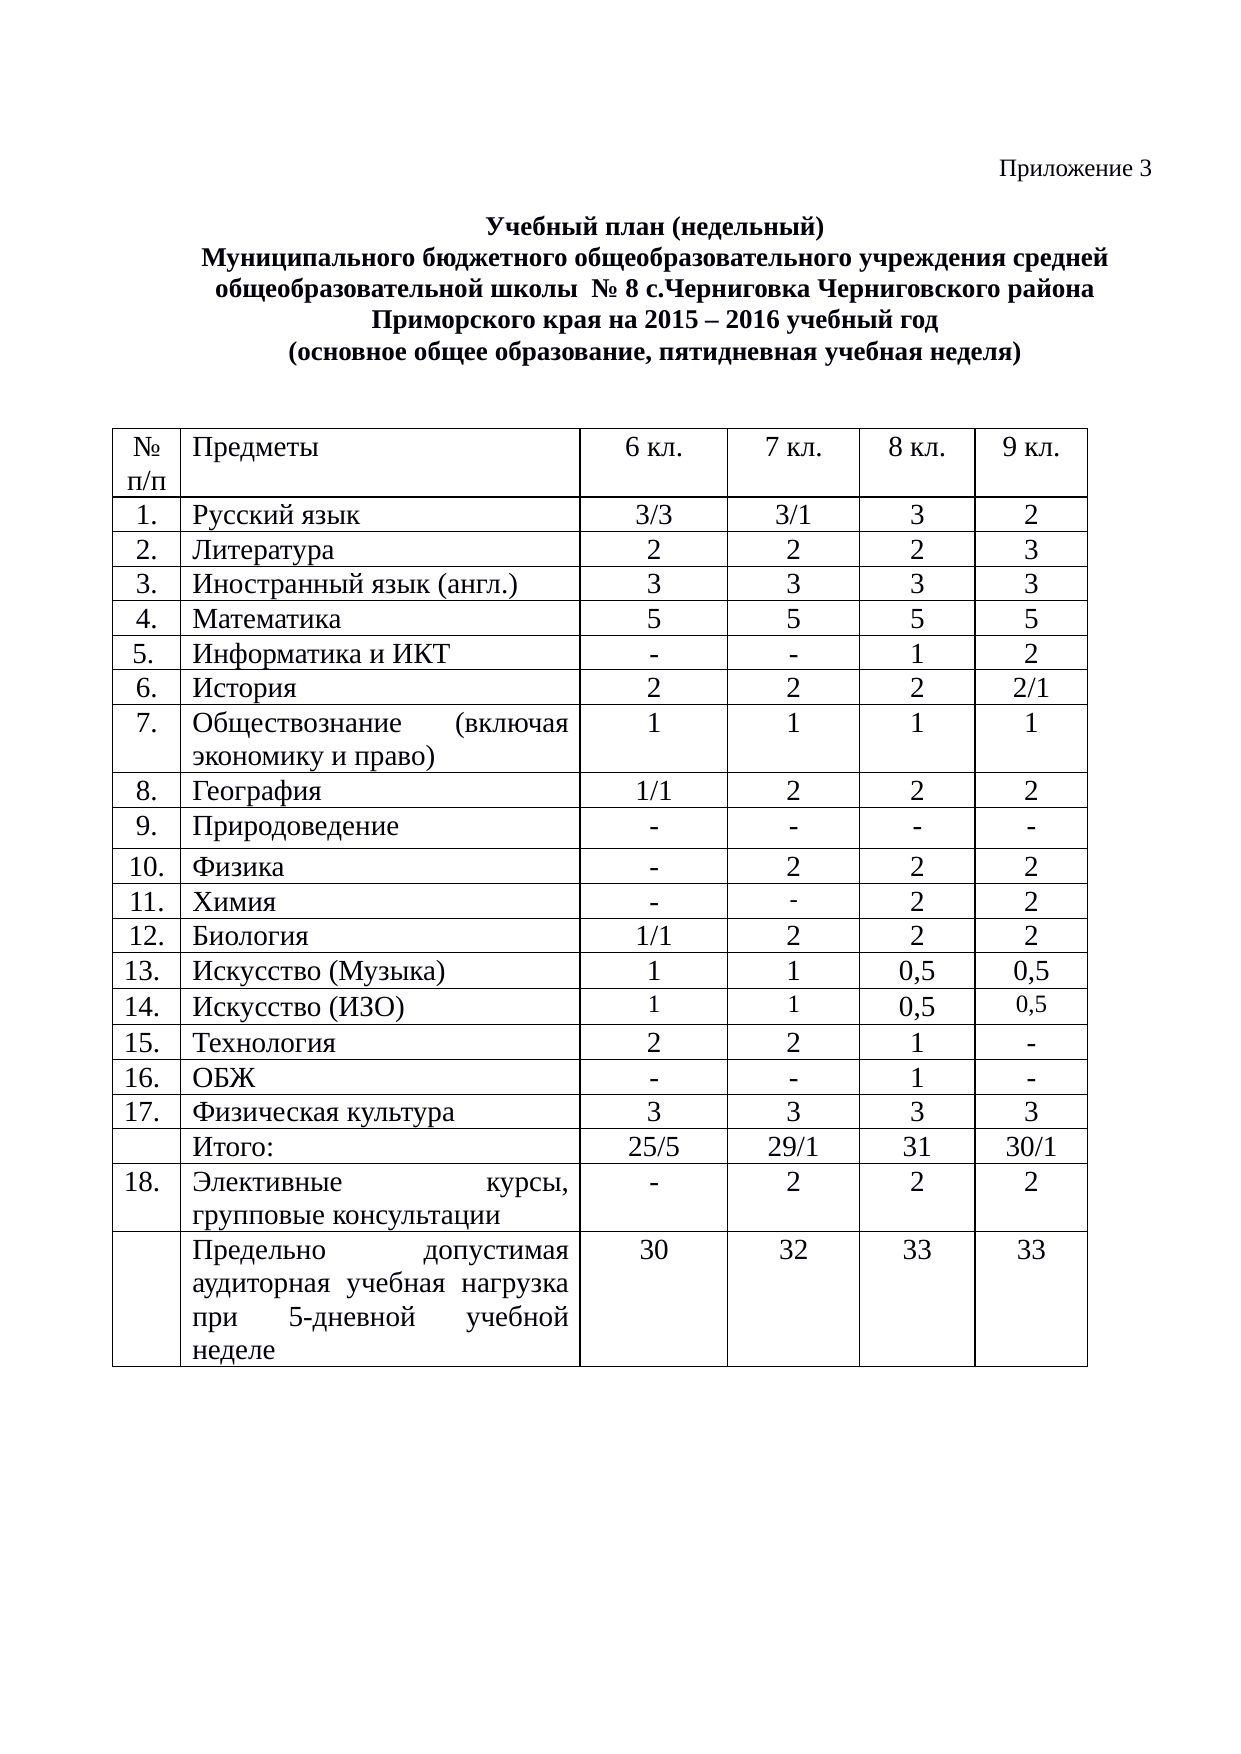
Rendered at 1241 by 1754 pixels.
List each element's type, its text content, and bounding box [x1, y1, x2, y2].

table_cell - [581, 884, 727, 917]
table_cell 31 [860, 1129, 974, 1163]
table_cell 3 [728, 567, 859, 600]
table_cell - [728, 808, 859, 848]
table_cell 3 [976, 532, 1087, 566]
table_cell - [728, 636, 859, 669]
table_cell 2 [860, 1164, 974, 1231]
table_cell Литература [181, 532, 579, 566]
table_cell 0,5 [976, 989, 1087, 1024]
table_cell 18. [113, 1164, 180, 1231]
table_cell 2 [860, 532, 974, 566]
table_cell - [581, 1164, 727, 1231]
table_cell 3 [860, 1095, 974, 1128]
table_cell - [728, 884, 859, 917]
table_cell 0,5 [860, 989, 974, 1024]
table_cell 5 [860, 601, 974, 635]
table_cell 1. [113, 498, 180, 531]
table_cell 6. [113, 670, 180, 704]
table_cell 2 [728, 532, 859, 566]
table_cell 15. [113, 1025, 180, 1059]
table_cell Технология [181, 1025, 579, 1059]
table_cell Русский язык [181, 498, 579, 531]
table_cell 2 [728, 670, 859, 704]
table_cell 2 [581, 670, 727, 704]
table_cell 14. [113, 989, 180, 1024]
table_cell Физическая культура [181, 1095, 579, 1128]
table_cell 13. [113, 953, 180, 988]
table_cell Химия [181, 884, 579, 917]
table_cell 5 [728, 601, 859, 635]
table_cell 1 [728, 953, 859, 988]
table_cell 1/1 [581, 773, 727, 807]
table_cell 1 [860, 636, 974, 669]
text Приложение 3 [158, 153, 1152, 181]
table_cell 25/5 [581, 1129, 727, 1163]
table_cell 2 [860, 884, 974, 917]
table_cell 33 [976, 1232, 1087, 1366]
table_cell - [728, 1060, 859, 1093]
table_cell 3 [976, 1095, 1087, 1128]
table_cell ОБЖ [181, 1060, 579, 1093]
table_cell 2 [976, 1164, 1087, 1231]
table_cell - [976, 1025, 1087, 1059]
text Муниципального бюджетного общеобразовательного учреждения средней общеобразовательной школы № 8 с.Черниговка Черниговского района Приморского края на 2015 – 2016 учебный год [158, 241, 1152, 335]
table_cell 2 [976, 919, 1087, 952]
table_cell 2 [728, 1025, 859, 1059]
table_cell - [581, 849, 727, 883]
table_cell 2 [728, 1164, 859, 1231]
table_cell 5. [113, 636, 180, 669]
table_header 8 кл. [860, 429, 974, 496]
table_cell - [976, 808, 1087, 848]
table_cell 2 [976, 773, 1087, 807]
table_header № п/п [113, 429, 180, 496]
table_cell 0,5 [976, 953, 1087, 988]
table_cell Предельно допустимая аудиторная учебная нагрузка при 5-дневной учебной неделе [181, 1232, 579, 1366]
table_cell - [581, 808, 727, 848]
table_cell 1 [860, 705, 974, 772]
table_cell 1 [581, 953, 727, 988]
table_cell География [181, 773, 579, 807]
table_cell 29/1 [728, 1129, 859, 1163]
table_cell 2 [728, 919, 859, 952]
table_cell 30 [581, 1232, 727, 1366]
table_cell Элективные курсы, групповые консультации [181, 1164, 579, 1231]
table_cell 3 [581, 1095, 727, 1128]
table_cell 3 [976, 567, 1087, 600]
table_cell 3. [113, 567, 180, 600]
table_cell 12. [113, 919, 180, 952]
table_cell Биология [181, 919, 579, 952]
table_cell 1 [860, 1025, 974, 1059]
table_cell - [976, 1060, 1087, 1093]
table_cell 11. [113, 884, 180, 917]
table_cell 1 [728, 705, 859, 772]
table_cell 8. [113, 773, 180, 807]
table_header Предметы [181, 429, 579, 496]
table_cell 1 [976, 705, 1087, 772]
table_cell 1/1 [581, 919, 727, 952]
table_cell 1 [728, 989, 859, 1024]
table_cell Искусство (ИЗО) [181, 989, 579, 1024]
table_cell 5 [581, 601, 727, 635]
table_cell 3 [860, 567, 974, 600]
table_cell 2 [728, 849, 859, 883]
table_cell 0,5 [860, 953, 974, 988]
table_header 6 кл. [581, 429, 727, 496]
table_cell 30/1 [976, 1129, 1087, 1163]
table_cell 9. [113, 808, 180, 848]
table_cell Иностранный язык (англ.) [181, 567, 579, 600]
table_cell 3 [860, 498, 974, 531]
table_cell 2 [728, 773, 859, 807]
table_cell 7. [113, 705, 180, 772]
table_cell Искусство (Музыка) [181, 953, 579, 988]
table_cell 2 [581, 532, 727, 566]
table_header 7 кл. [728, 429, 859, 496]
table_cell 16. [113, 1060, 180, 1093]
table_cell 3 [728, 1095, 859, 1128]
table_cell Математика [181, 601, 579, 635]
table_cell 32 [728, 1232, 859, 1366]
table_cell 3 [581, 567, 727, 600]
table_cell 2. [113, 532, 180, 566]
table_cell 2 [976, 498, 1087, 531]
table_cell Природоведение [181, 808, 579, 848]
table_cell 5 [976, 601, 1087, 635]
table_cell 2 [976, 636, 1087, 669]
table_cell 3/1 [728, 498, 859, 531]
table_cell Итого: [181, 1129, 579, 1163]
table_cell 10. [113, 849, 180, 883]
table_cell 2 [860, 773, 974, 807]
table_cell 2 [860, 670, 974, 704]
table_cell - [860, 808, 974, 848]
table_cell Информатика и ИКТ [181, 636, 579, 669]
table_cell 1 [581, 989, 727, 1024]
table_cell 2 [581, 1025, 727, 1059]
table_cell [113, 1232, 180, 1366]
table_header 9 кл. [976, 429, 1087, 496]
table_cell - [581, 636, 727, 669]
table_cell Физика [181, 849, 579, 883]
table_cell Обществознание (включая экономику и право) [181, 705, 579, 772]
text Учебный план (недельный) [158, 210, 1152, 241]
table_cell 2 [976, 849, 1087, 883]
table_cell - [581, 1060, 727, 1093]
table_cell 2 [860, 849, 974, 883]
table_cell 3/3 [581, 498, 727, 531]
table_cell 1 [860, 1060, 974, 1093]
text (основное общее образование, пятидневная учебная неделя) [158, 335, 1152, 366]
table_cell 1 [581, 705, 727, 772]
table_cell 2/1 [976, 670, 1087, 704]
table_cell История [181, 670, 579, 704]
table_cell [113, 1129, 180, 1163]
table_cell 33 [860, 1232, 974, 1366]
table_cell 2 [976, 884, 1087, 917]
table_cell 4. [113, 601, 180, 635]
table_cell 17. [113, 1095, 180, 1128]
table_cell 2 [860, 919, 974, 952]
